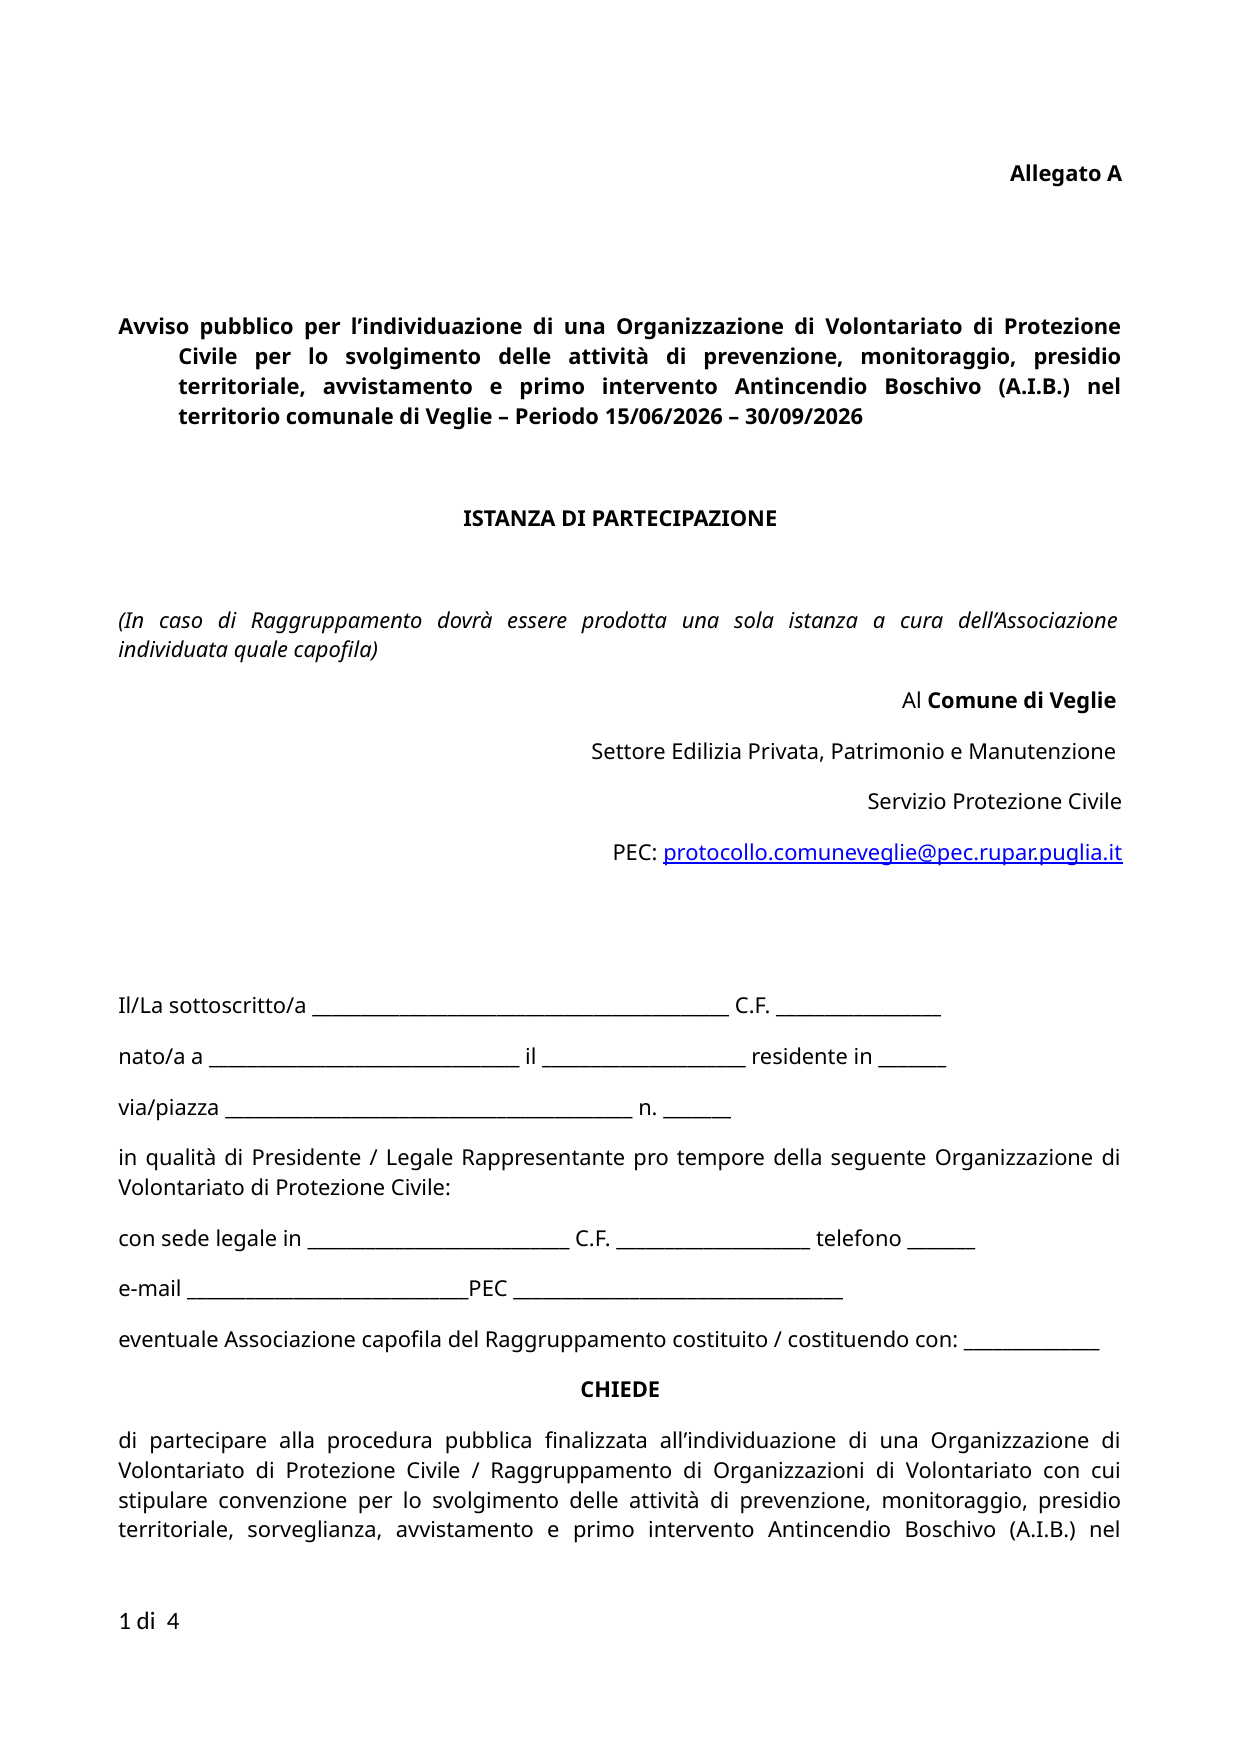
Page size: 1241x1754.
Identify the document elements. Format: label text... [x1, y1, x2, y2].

subtitle Allegato A [118, 158, 1122, 188]
text Servizio Protezione Civile [118, 786, 1122, 816]
subtitle ISTANZA DI PARTECIPAZIONE [118, 503, 1122, 532]
text Settore Edilizia Privata, Patrimonio e Manutenzione [118, 736, 1122, 766]
text via/piazza __________________________________________ n. _______ [118, 1092, 1122, 1121]
text con sede legale in ___________________________ C.F. ____________________ telefono _______ [118, 1223, 1122, 1252]
text PEC: protocollo.comuneveglie@pec.rupar.puglia.it [118, 837, 1122, 867]
text nato/a a ________________________________ il _____________________ residente in _______ [118, 1041, 1122, 1071]
text CHIEDE [118, 1374, 1122, 1404]
text (In caso di Raggruppamento dovrà essere prodotta una sola istanza a cura dell’Associazione individuata quale capofila) [118, 605, 1122, 664]
text eventuale Associazione capofila del Raggruppamento costituito / costituendo con: ______________ [118, 1324, 1122, 1354]
subtitle Avviso pubblico per l’individuazione di una Organizzazione di Volontariato di Protezione Civile per lo svolgimento delle attività di prevenzione, monitoraggio, presidio territoriale, avvistamento e primo intervento Antincendio Boschivo (A.I.B.) nel territorio comunale di Veglie – Periodo 15/06/2026 – 30/09/2026 [118, 311, 1122, 431]
text e-mail _____________________________PEC __________________________________ [118, 1273, 1122, 1303]
text in qualità di Presidente / Legale Rappresentante pro tempore della seguente Organizzazione di Volontariato di Protezione Civile: [118, 1142, 1122, 1202]
text Al Comune di Veglie [118, 685, 1122, 715]
text di partecipare alla procedura pubblica finalizzata all’individuazione di una Organizzazione di Volontariato di Protezione Civile / Raggruppamento di Organizzazioni di Volontariato con cui stipulare convenzione per lo svolgimento delle attività di prevenzione, monitoraggio, presidio territoriale, sorveglianza, avvistamento e primo intervento Antincendio Boschivo (A.I.B.) nel [118, 1425, 1122, 1544]
text Il/La sottoscritto/a ___________________________________________ C.F. _________________ [118, 990, 1122, 1020]
